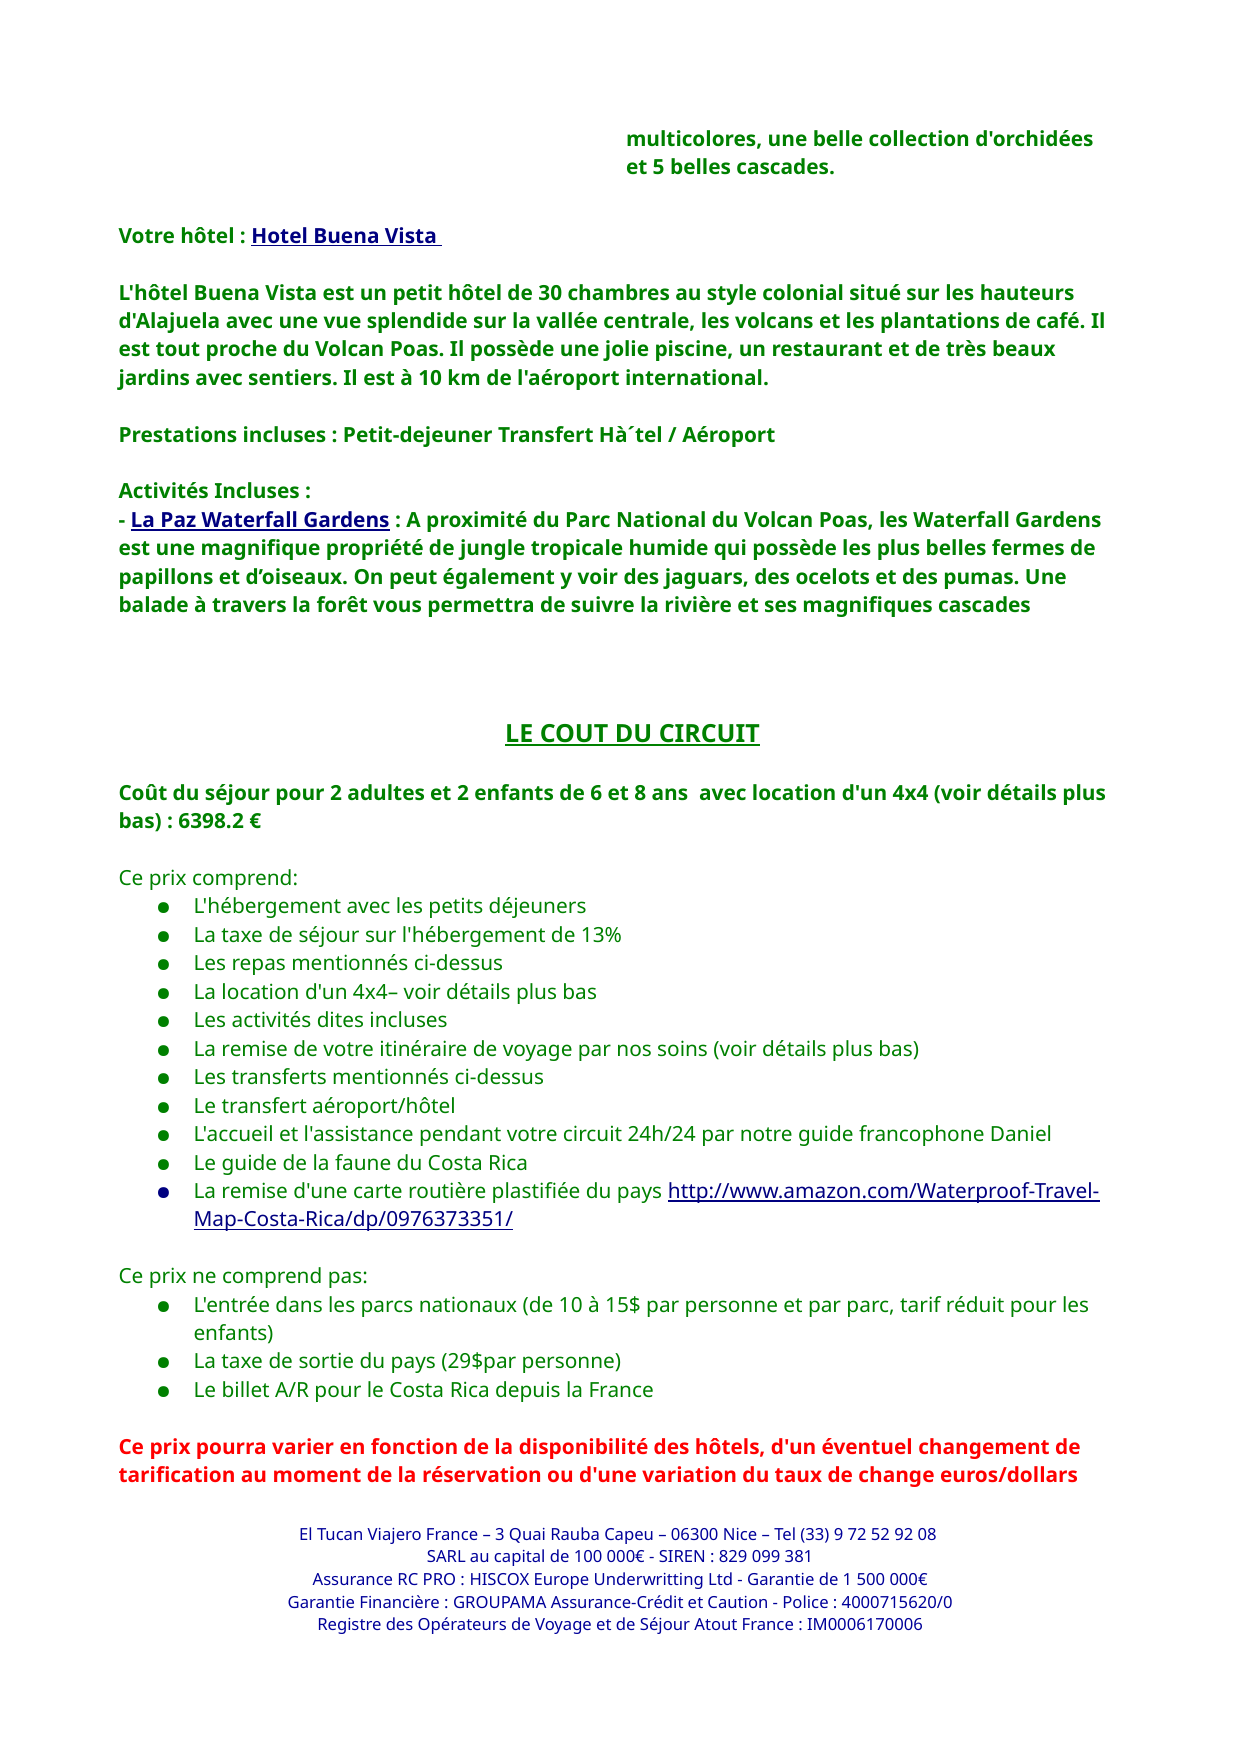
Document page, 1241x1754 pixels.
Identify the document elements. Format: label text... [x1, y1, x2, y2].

text Ce prix ne comprend pas: [118, 1261, 1122, 1290]
list Les repas mentionnés ci-dessus [156, 948, 1122, 977]
text LE COUT DU CIRCUIT [118, 715, 1146, 749]
list Le billet A/R pour le Costa Rica depuis la France [156, 1375, 1122, 1403]
text Votre hôtel : Hotel Buena Vista [118, 221, 1122, 249]
text Ce prix pourra varier en fonction de la disponibilité des hôtels, d'un éventuel changement de tarification au moment de la réservation ou d'une variation du taux de change euros/dollars [118, 1432, 1122, 1489]
text Ce prix comprend: [118, 863, 1122, 892]
list L'entrée dans les parcs nationaux (de 10 à 15$ par personne et par parc, tarif réduit pour les enfants) [156, 1290, 1122, 1347]
list La taxe de sortie du pays (29$par personne) [156, 1347, 1122, 1375]
list La remise d'une carte routière plastifiée du pays http://www.amazon.com/Waterproof-Travel-Map-Costa-Rica/dp/0976373351/ [156, 1176, 1122, 1233]
text Prestations incluses : Petit-dejeuner Transfert Hà´tel / Aéroport [118, 420, 1122, 448]
list La remise de votre itinéraire de voyage par nos soins (voir détails plus bas) [156, 1034, 1122, 1062]
table_header multicolores, une belle collection d'orchidées et 5 belles cascades. [620, 118, 1122, 187]
list La location d'un 4x4– voir détails plus bas [156, 977, 1122, 1005]
text L'hôtel Buena Vista est un petit hôtel de 30 chambres au style colonial situé sur les hauteurs d'Alajuela avec une vue splendide sur la vallée centrale, les volcans et les plantations de café. Il est tout proche du Volcan Poas. Il possède une jolie piscine, un restaurant et de très beaux jardins avec sentiers. Il est à 10 km de l'aéroport international. [118, 278, 1122, 391]
list L'accueil et l'assistance pendant votre circuit 24h/24 par notre guide francophone Daniel [156, 1119, 1122, 1148]
text Coût du séjour pour 2 adultes et 2 enfants de 6 et 8 ans avec location d'un 4x4 (voir détails plus bas) : 6398.2 € [118, 778, 1122, 835]
list La taxe de séjour sur l'hébergement de 13% [156, 920, 1122, 948]
text - La Paz Waterfall Gardens : A proximité du Parc National du Volcan Poas, les Waterfall Gardens est une magnifique propriété de jungle tropicale humide qui possède les plus belles fermes de papillons et d’oiseaux. On peut également y voir des jaguars, des ocelots et des pumas. Une balade à travers la forêt vous permettra de suivre la rivière et ses magnifiques cascades [118, 505, 1122, 619]
table_header [118, 118, 620, 187]
list L'hébergement avec les petits déjeuners [156, 892, 1122, 920]
list Le guide de la faune du Costa Rica [156, 1148, 1122, 1176]
text Activités Incluses : [118, 477, 1122, 505]
list Le transfert aéroport/hôtel [156, 1091, 1122, 1119]
list Les activités dites incluses [156, 1005, 1122, 1034]
list Les transferts mentionnés ci-dessus [156, 1062, 1122, 1091]
